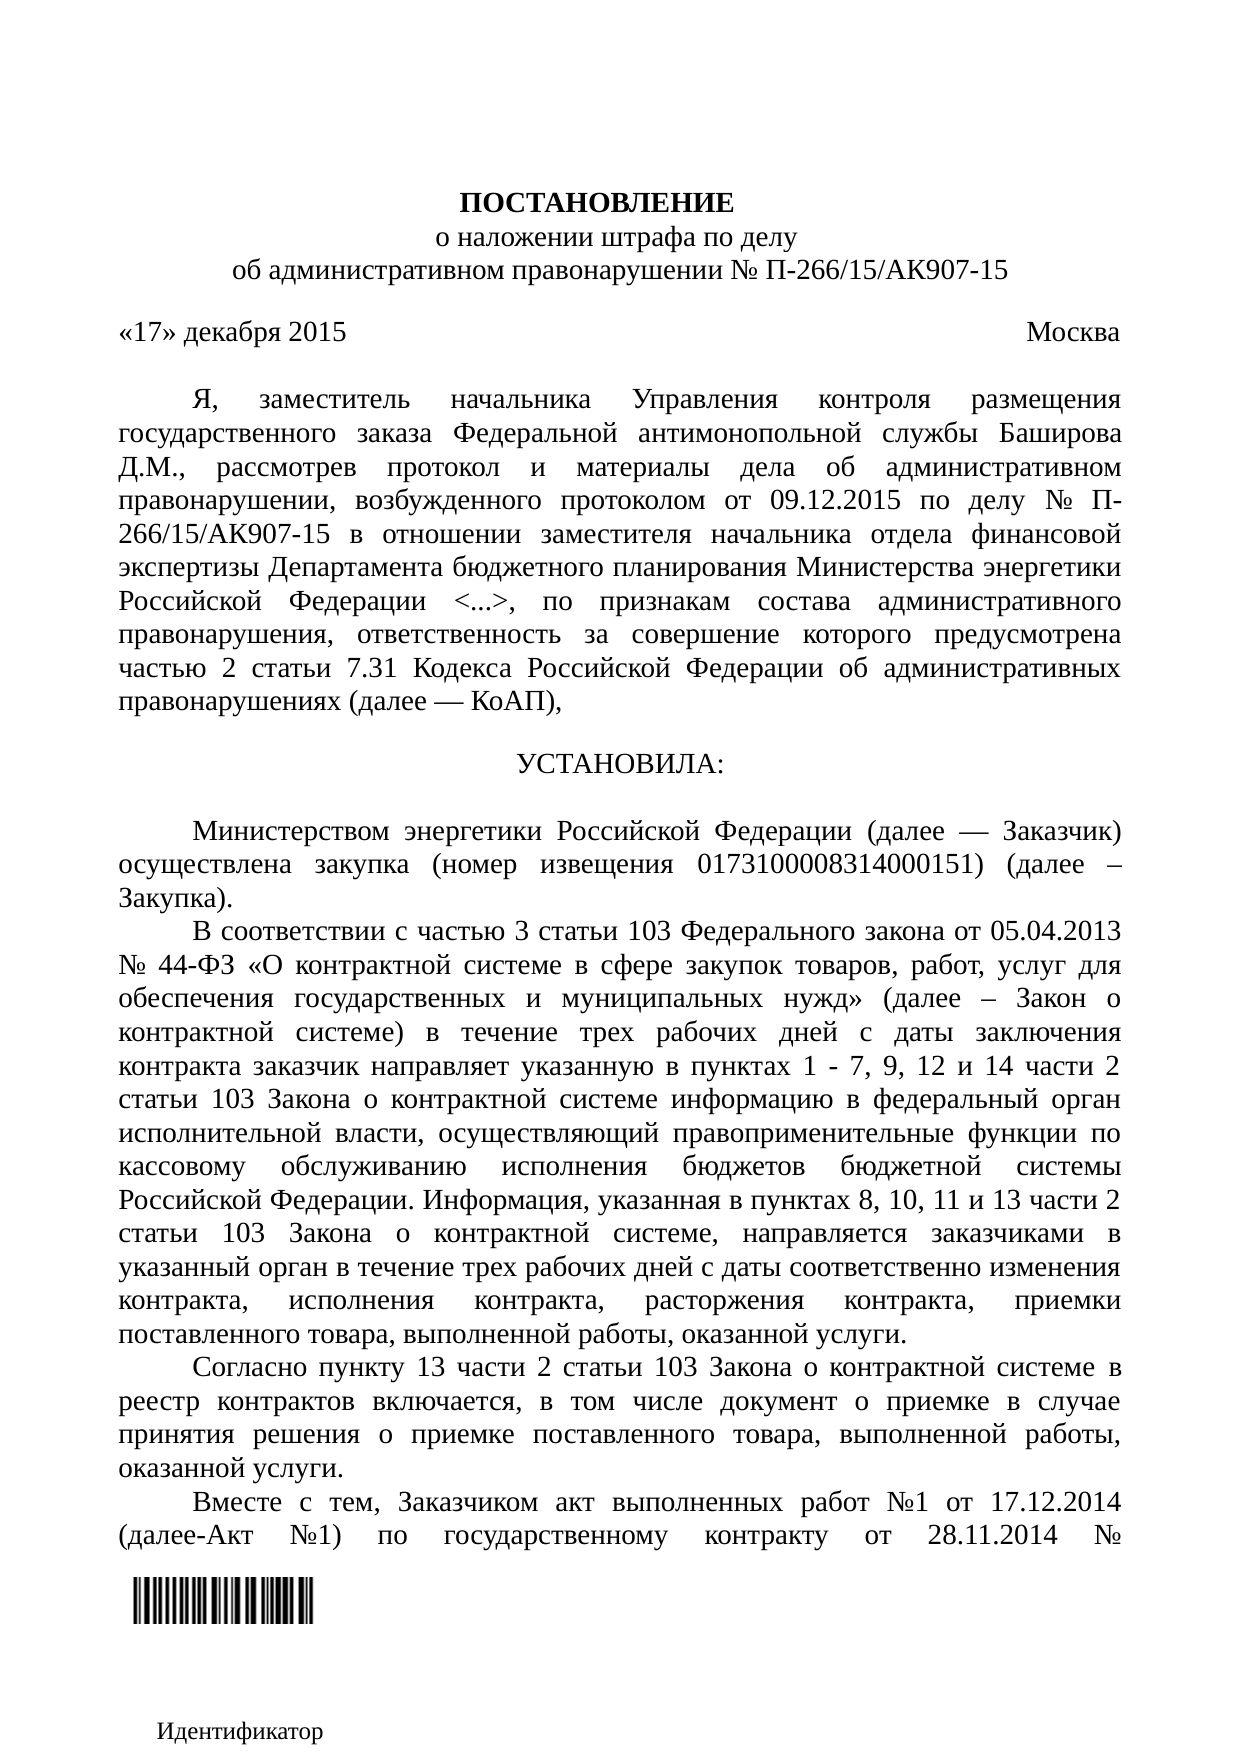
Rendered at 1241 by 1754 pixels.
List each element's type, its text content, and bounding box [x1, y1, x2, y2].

picture [118, 1577, 331, 1624]
text Министерством энергетики Российской Федерации (далее — Заказчик) осуществлена закупка (номер извещения 0173100008314000151) (далее – Закупка). [118, 813, 1122, 913]
text «17» декабря 2015 Москва [118, 314, 1122, 348]
text Вместе с тем, Заказчиком акт выполненных работ №1 от 17.12.2014 (далее-Акт №1) по государственному контракту от 28.11.2014 № [118, 1484, 1122, 1551]
text об административном правонарушении № П-266/15/АК907-15 [118, 252, 1122, 286]
text УСТАНОВИЛА: [118, 746, 1122, 779]
text В соответствии с частью 3 статьи 103 Федерального закона от 05.04.2013 № 44-ФЗ «О контрактной системе в сфере закупок товаров, работ, услуг для обеспечения государственных и муниципальных нужд» (далее – Закон о контрактной системе) в течение трех рабочих дней с даты заключения контракта заказчик направляет указанную в пунктах 1 - 7, 9, 12 и 14 части 2 статьи 103 Закона о контрактной системе информацию в федеральный орган исполнительной власти, осуществляющий правоприменительные функции по кассовому обслуживанию исполнения бюджетов бюджетной системы Российской Федерации. Информация, указанная в пунктах 8, 10, 11 и 13 части 2 статьи 103 Закона о контрактной системе, направляется заказчиками в указанный орган в течение трех рабочих дней с даты соответственно изменения контракта, исполнения контракта, расторжения контракта, приемки поставленного товара, выполненной работы, оказанной услуги. [118, 913, 1122, 1349]
text Согласно пункту 13 части 2 статьи 103 Закона о контрактной системе в реестр контрактов включается, в том числе документ о приемке в случае принятия решения о приемке поставленного товара, выполненной работы, оказанной услуги. [118, 1349, 1122, 1484]
text Я, заместитель начальника Управления контроля размещения государственного заказа Федеральной антимонопольной службы Баширова Д.М., рассмотрев протокол и материалы дела об административном правонарушении, возбужденного протоколом от 09.12.2015 по делу № П-266/15/АК907-15 в отношении заместителя начальника отдела финансовой экспертизы Департамента бюджетного планирования Министерства энергетики Российской Федерации <...>, по признакам состава административного правонарушения, ответственность за совершение которого предусмотрена частью 2 статьи 7.31 Кодекса Российской Федерации об административных правонарушениях (далее — КоАП), [118, 382, 1122, 717]
text ПОСТАНОВЛЕНИЕ [117, 185, 1078, 219]
text о наложении штрафа по делу [118, 219, 1122, 252]
